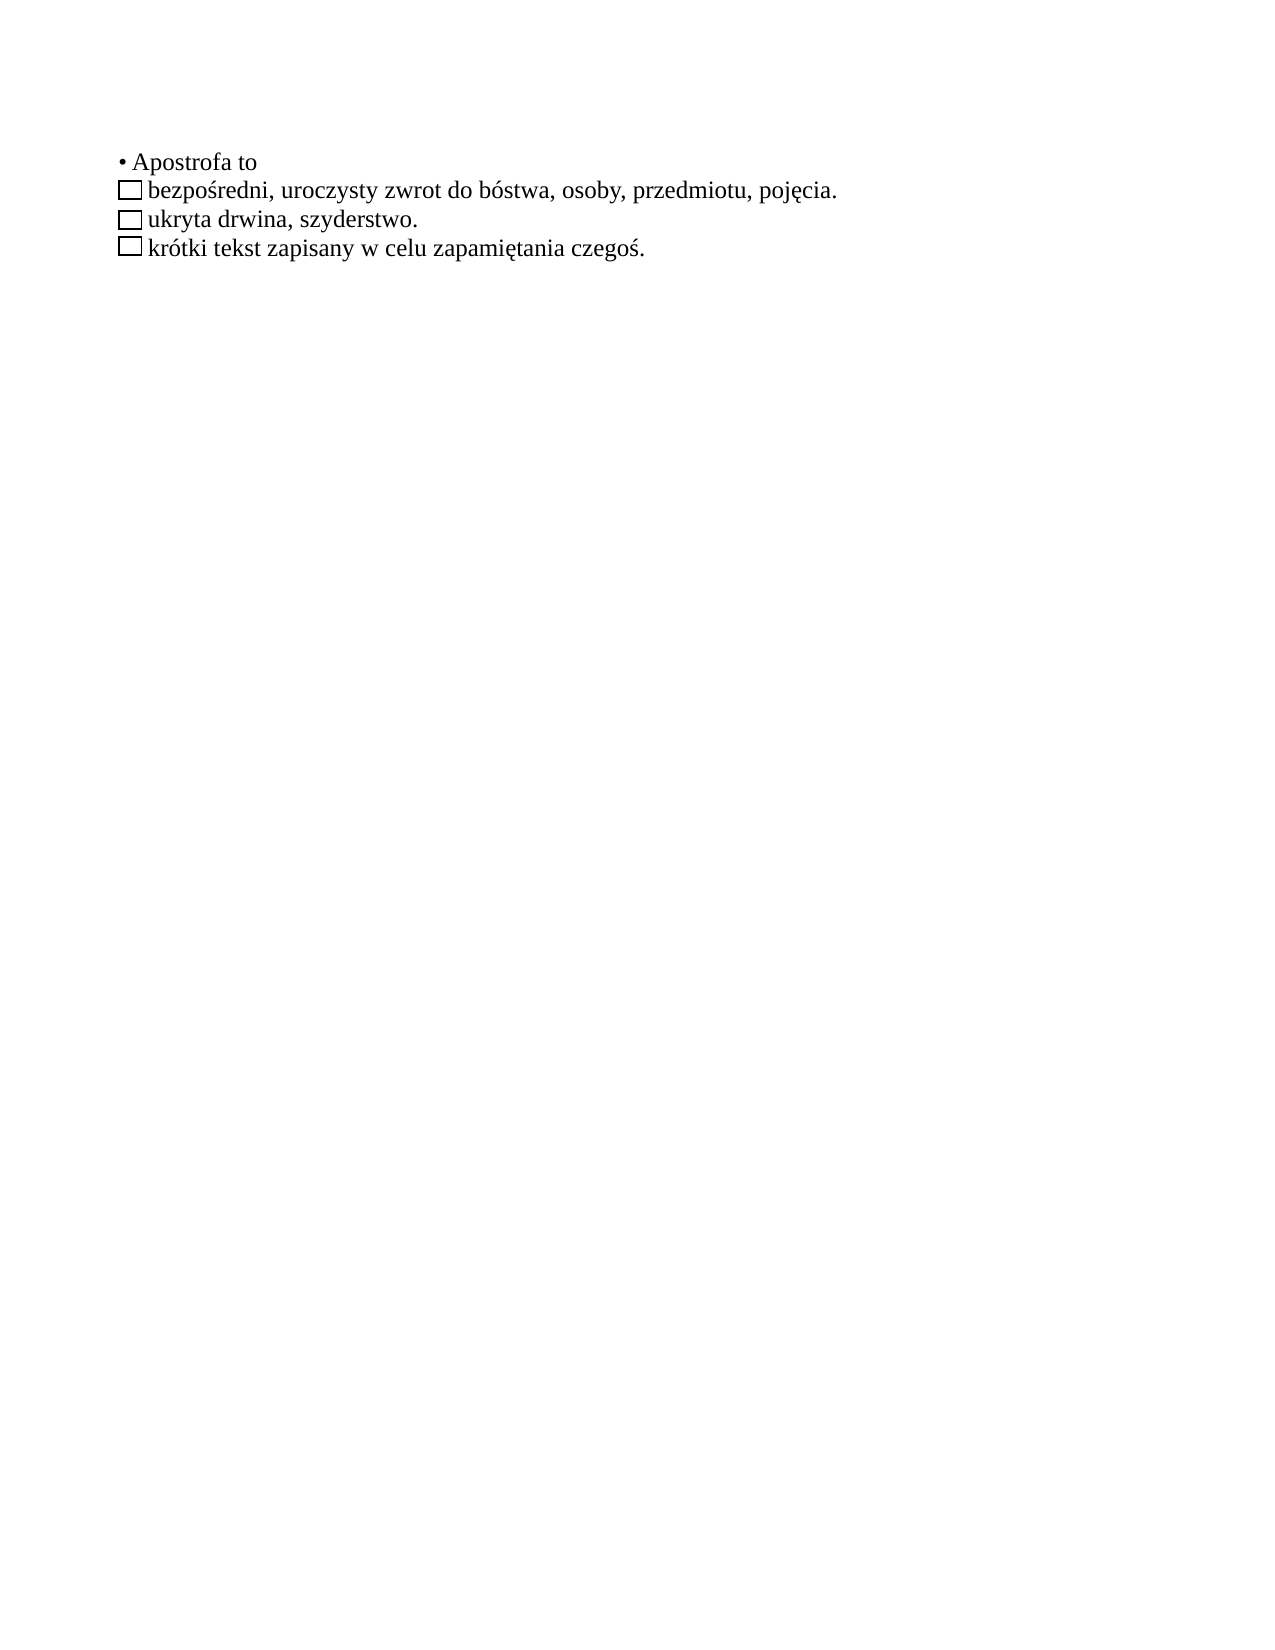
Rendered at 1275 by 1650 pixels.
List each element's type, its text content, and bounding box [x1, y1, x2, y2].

text bezpośredni, uroczysty zwrot do bóstwa, osoby, przedmiotu, pojęcia. [118, 176, 1157, 204]
text krótki tekst zapisany w celu zapamiętania czegoś. [118, 233, 1157, 262]
text • Apostrofa to [118, 147, 1157, 176]
text ukryta drwina, szyderstwo. [118, 204, 1157, 233]
